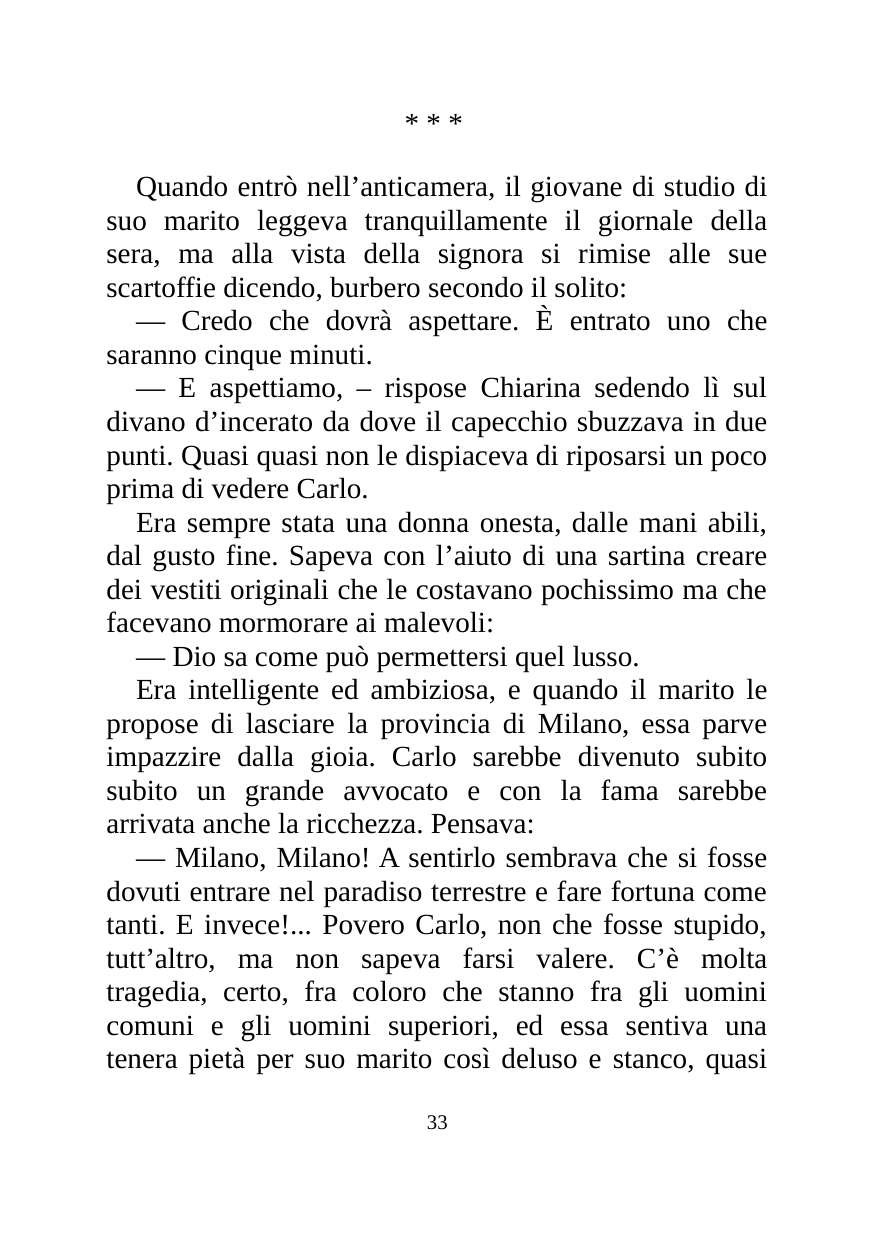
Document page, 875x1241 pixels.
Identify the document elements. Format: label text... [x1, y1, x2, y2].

text — Milano, Milano! A sentirlo sembrava che si fosse dovuti entrare nel paradiso terrestre e fare fortuna come tanti. E invece!... Povero Carlo, non che fosse stupido, tutt’altro, ma non sapeva farsi valere. C’è molta tragedia, certo, fra coloro che stanno fra gli uomini comuni e gli uomini superiori, ed essa sentiva una tenera pietà per suo marito così deluso e stanco, quasi [106, 840, 768, 1075]
text — E aspettiamo, – rispose Chiarina sedendo lì sul divano d’incerato da dove il capecchio sbuzzava in due punti. Quasi quasi non le dispiaceva di riposarsi un poco prima di vedere Carlo. [106, 371, 768, 505]
text Era intelligente ed ambiziosa, e quando il marito le propose di lasciare la provincia di Milano, essa parve impazzire dalla gioia. Carlo sarebbe divenuto subito subito un grande avvocato e con la fama sarebbe arrivata anche la ricchezza. Pensava: [106, 672, 768, 840]
text Quando entrò nell’anticamera, il giovane di studio di suo marito leggeva tranquillamente il giornale della sera, ma alla vista della signora si rimise alle sue scartoffie dicendo, burbero secondo il solito: [106, 169, 768, 303]
text — Credo che dovrà aspettare. È entrato uno che saranno cinque minuti. [106, 303, 768, 371]
text * * * [106, 106, 768, 140]
text — Dio sa come può permettersi quel lusso. [106, 639, 768, 672]
text Era sempre stata una donna onesta, dalle mani abili, dal gusto fine. Sapeva con l’aiuto di una sartina creare dei vestiti originali che le costavano pochissimo ma che facevano mormorare ai malevoli: [106, 505, 768, 639]
